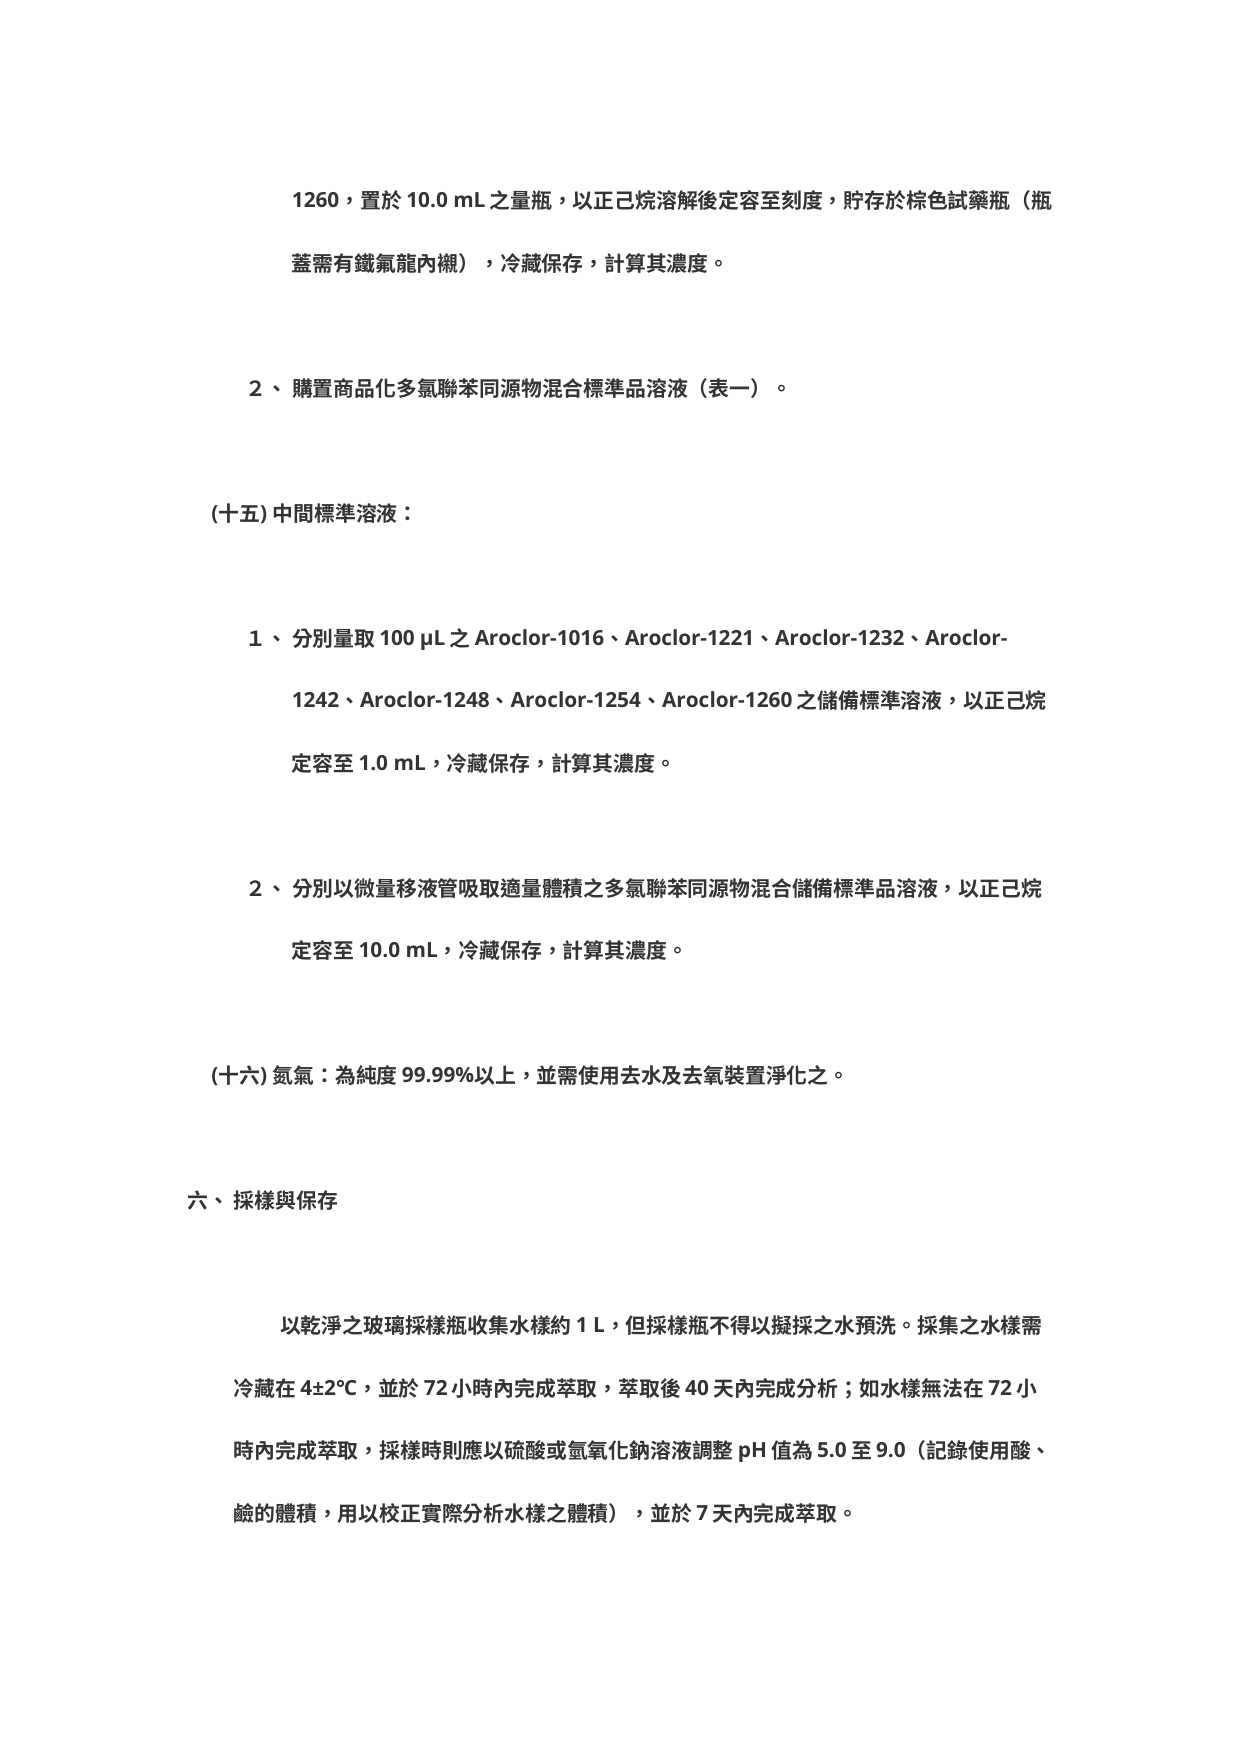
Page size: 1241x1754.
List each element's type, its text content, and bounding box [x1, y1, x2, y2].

text 六、 採樣與保存 [187, 1158, 1053, 1221]
text ２、 購置商品化多氯聯苯同源物混合標準品溶液（表一）。 [246, 346, 1053, 408]
text 1260，置於10.0 mL之量瓶，以正己烷溶解後定容至刻度，貯存於棕色試藥瓶（瓶蓋需有鐵氟龍內襯），冷藏保存，計算其濃度。 [246, 158, 1053, 283]
text ２、 分別以微量移液管吸取適量體積之多氯聯苯同源物混合儲備標準品溶液，以正己烷定容至10.0 mL，冷藏保存，計算其濃度。 [246, 846, 1053, 971]
text 以乾淨之玻璃採樣瓶收集水樣約1 L，但採樣瓶不得以擬採之水預洗。採集之水樣需冷藏在4±2℃，並於72小時內完成萃取，萃取後40天內完成分析；如水樣無法在72小時內完成萃取，採樣時則應以硫酸或氫氧化鈉溶液調整pH值為5.0至9.0（記錄使用酸、鹼的體積，用以校正實際分析水樣之體積），並於7天內完成萃取。 [200, 1283, 1053, 1533]
text (十五) 中間標準溶液： [211, 471, 1053, 533]
text １、 分別量取100 µL之Aroclor-1016、Aroclor-1221、Aroclor-1232、Aroclor-1242、Aroclor-1248、Aroclor-1254、Aroclor-1260之儲備標準溶液，以正己烷定容至1.0 mL，冷藏保存，計算其濃度。 [246, 596, 1053, 783]
text (十六) 氮氣：為純度99.99%以上，並需使用去水及去氧裝置淨化之。 [211, 1033, 1053, 1096]
